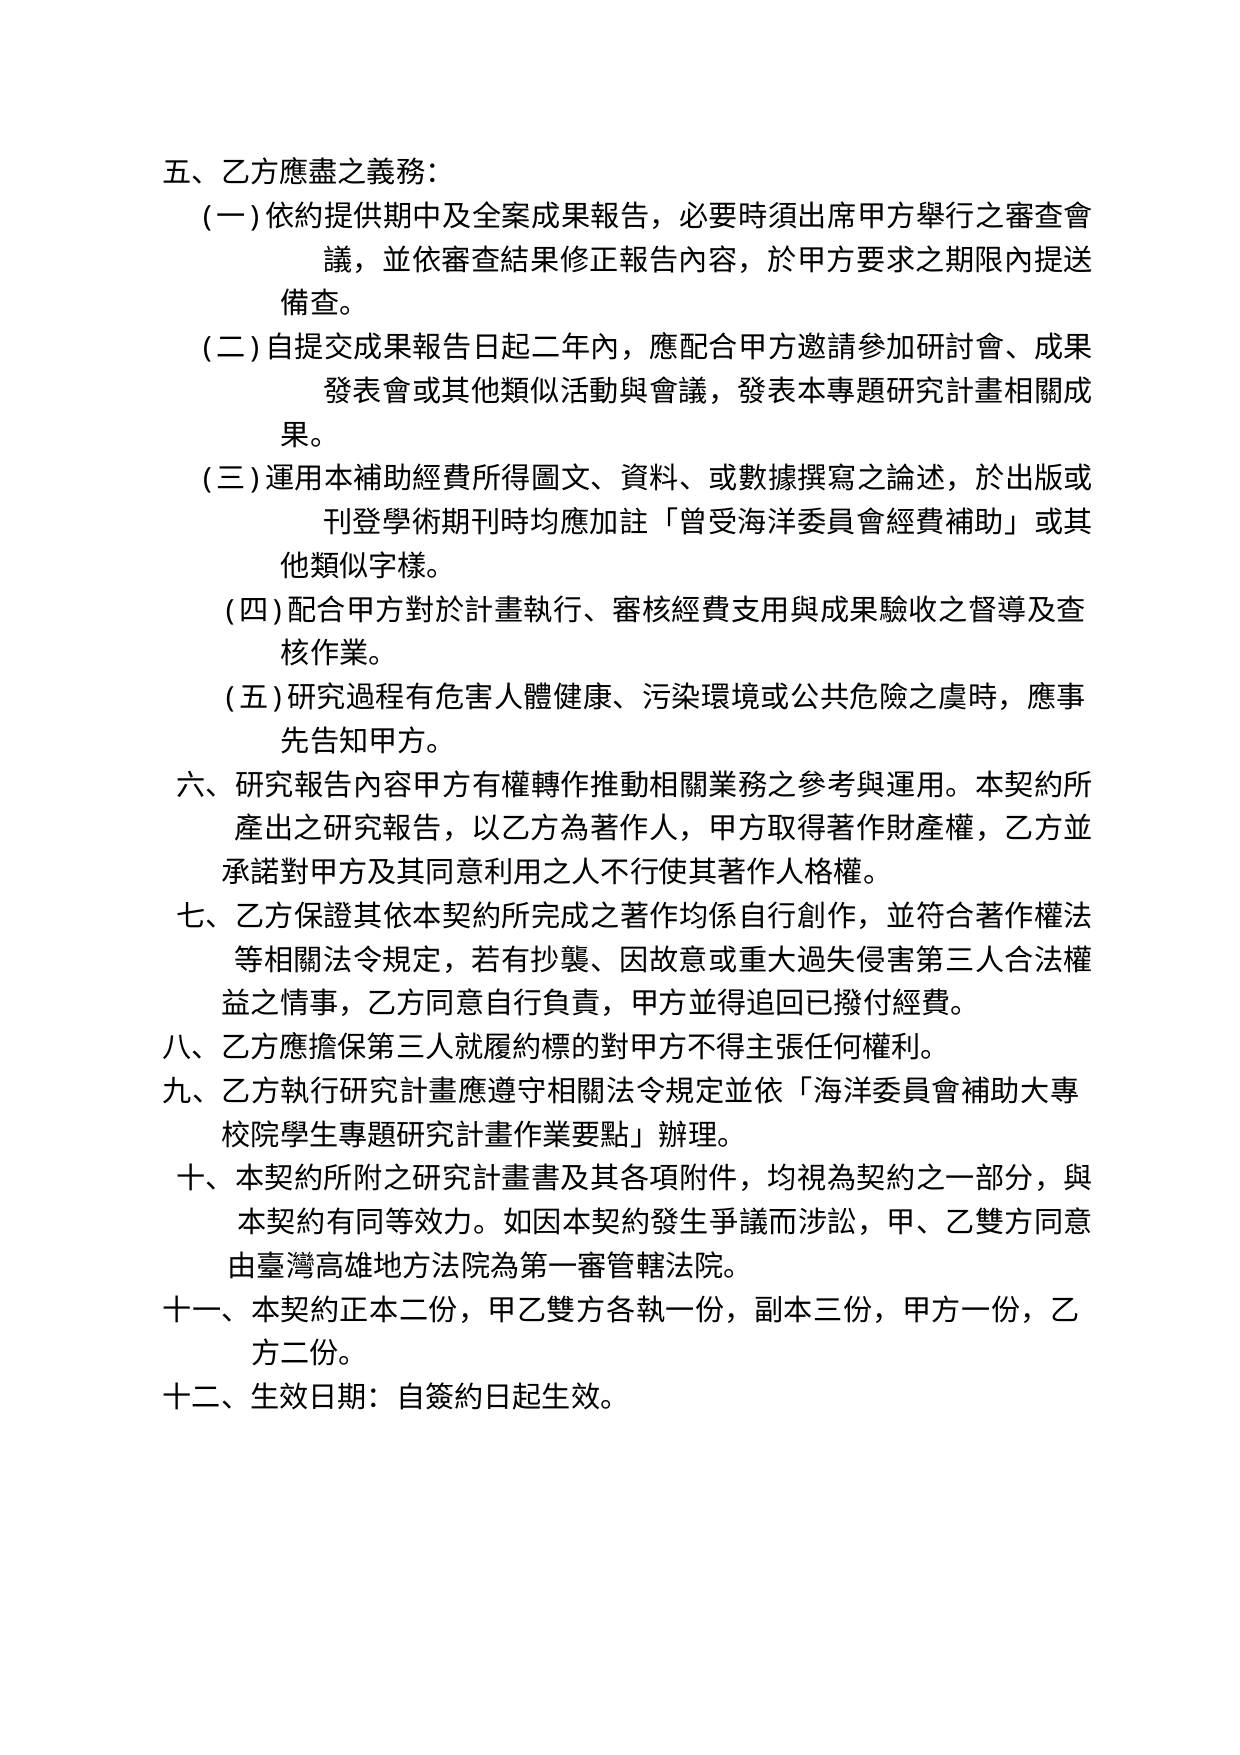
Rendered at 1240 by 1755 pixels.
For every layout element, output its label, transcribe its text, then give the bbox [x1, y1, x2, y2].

text 方二份。 [251, 1335, 1093, 1371]
text 承諾對甲方及其同意利用之人不行使其著作人格權。 [221, 853, 1093, 890]
text 核作業。 [281, 635, 1093, 671]
text 由臺灣高雄地方法院為第一審管轄法院。 [227, 1247, 1093, 1284]
text 五、乙方應盡之義務： [162, 153, 1093, 190]
text 九、乙方執行研究計畫應遵守相關法令規定並依「海洋委員會補助大專 [162, 1072, 1093, 1109]
text 十二、生效日期：自簽約日起生效。 [162, 1378, 1093, 1415]
text 備查。 [281, 285, 1093, 321]
text 果。 [281, 416, 1093, 452]
text 七、乙方保證其依本契約所完成之著作均係自行創作，並符合著作權法等相關法令規定，若有抄襲、因故意或重大過失侵害第三人合法權 [162, 891, 1093, 979]
text (五)研究過程有危害人體健康、污染環境或公共危險之虞時，應事 [221, 678, 1093, 715]
text (四)配合甲方對於計畫執行、審核經費支用與成果驗收之督導及查 [221, 591, 1093, 627]
text 益之情事，乙方同意自行負責，甲方並得追回已撥付經費。八、乙方應擔保第三人就履約標的對甲方不得主張任何權利。 [162, 979, 980, 1066]
text 十、本契約所附之研究計畫書及其各項附件，均視為契約之一部分，與本契約有同等效力。如因本契約發生爭議而涉訟，甲、乙雙方同意 [162, 1154, 1093, 1241]
text 他類似字樣。 [281, 547, 1093, 584]
text (二)自提交成果報告日起二年內，應配合甲方邀請參加研討會、成果發表會或其他類似活動與會議，發表本專題研究計畫相關成 [195, 323, 1093, 410]
text 先告知甲方。 [281, 722, 1093, 759]
text 十一、本契約正本二份，甲乙雙方各執一份，副本三份，甲方一份，乙 [162, 1291, 1093, 1327]
text (一)依約提供期中及全案成果報告，必要時須出席甲方舉行之審查會議，並依審查結果修正報告內容，於甲方要求之期限內提送 [195, 191, 1093, 279]
text 校院學生專題研究計畫作業要點」辦理。 [221, 1116, 1093, 1152]
text (三)運用本補助經費所得圖文、資料、或數據撰寫之論述，於出版或刊登學術期刊時均應加註「曾受海洋委員會經費補助」或其 [195, 454, 1093, 541]
text 六、研究報告內容甲方有權轉作推動相關業務之參考與運用。本契約所產出之研究報告，以乙方為著作人，甲方取得著作財產權，乙方並 [162, 760, 1093, 848]
